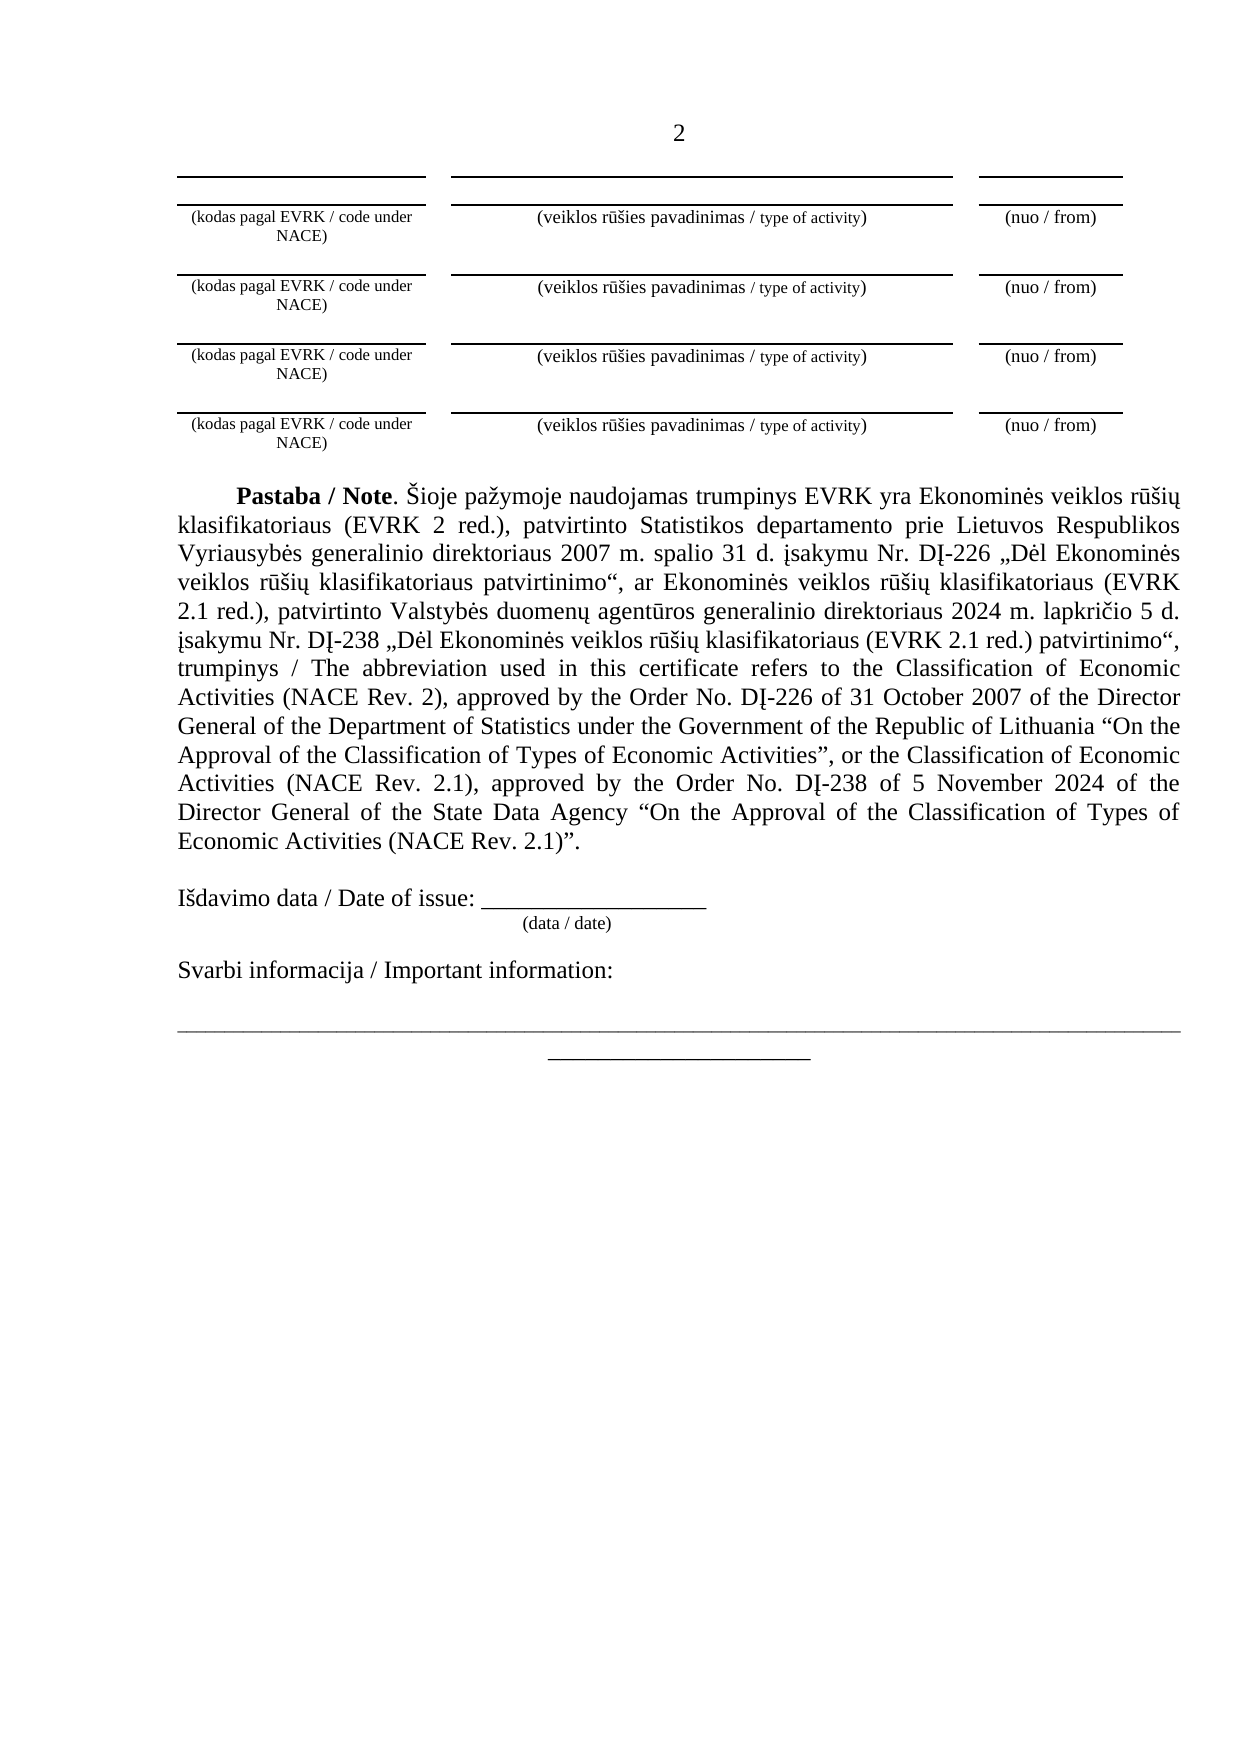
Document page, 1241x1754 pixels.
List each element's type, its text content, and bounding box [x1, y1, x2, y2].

table_cell [953, 412, 978, 452]
table_cell [451, 245, 953, 273]
table_cell (veiklos rūšies pavadinimas / type of activity) [451, 414, 953, 452]
table_cell [177, 383, 426, 412]
table_cell [426, 383, 451, 412]
table_cell (veiklos rūšies pavadinimas / type of activity) [451, 206, 953, 245]
table_cell [426, 343, 451, 383]
text Svarbi informacija / Important information: [177, 955, 1181, 984]
table_cell [426, 204, 451, 245]
table_cell (nuo / from) [979, 345, 1122, 383]
table_cell (veiklos rūšies pavadinimas / type of activity) [451, 276, 953, 314]
table_cell [953, 204, 978, 245]
table_cell [451, 314, 953, 343]
text (data / date) [177, 912, 1181, 934]
table_cell (kodas pagal EVRK / code under NACE) [177, 276, 426, 314]
table_cell [451, 178, 953, 204]
table_cell [953, 274, 978, 314]
table_cell (nuo / from) [979, 414, 1122, 452]
table_cell [953, 176, 978, 204]
table_cell [177, 245, 426, 273]
table_cell [426, 412, 451, 452]
text Pastaba / Note. Šioje pažymoje naudojamas trumpinys EVRK yra Ekonominės veiklos rūšių klasifikatoriaus (EVRK 2 red.), patvirtinto Statistikos departamento prie Lietuvos Respublikos Vyriausybės generalinio direktoriaus 2007 m. spalio 31 d. įsakymu Nr. DĮ-226 „Dėl Ekonominės veiklos rūšių klasifikatoriaus patvirtinimo“, ar Ekonominės veiklos rūšių klasifikatoriaus (EVRK 2.1 red.), patvirtinto Valstybės duomenų agentūros generalinio direktoriaus 2024 m. lapkričio 5 d. įsakymu Nr. DĮ-238 „Dėl Ekonominės veiklos rūšių klasifikatoriaus (EVRK 2.1 red.) patvirtinimo“, trumpinys / The abbreviation used in this certificate refers to the Classification of Economic Activities (NACE Rev. 2), approved by the Order No. DĮ-226 of 31 October 2007 of the Director General of the Department of Statistics under the Government of the Republic of Lithuania “On the Approval of the Classification of Types of Economic Activities”, or the Classification of Economic Activities (NACE Rev. 2.1), approved by the Order No. DĮ-238 of 5 November 2024 of the Director General of the State Data Agency “On the Approval of the Classification of Types of Economic Activities (NACE Rev. 2.1)”. [177, 481, 1181, 855]
table_cell (kodas pagal EVRK / code under NACE) [177, 206, 426, 245]
table_cell [451, 383, 953, 412]
table_cell [979, 245, 1122, 273]
table_cell [426, 314, 451, 343]
table_cell [426, 274, 451, 314]
table_cell (kodas pagal EVRK / code under NACE) [177, 345, 426, 383]
text Išdavimo data / Date of issue: __________________ [177, 883, 1181, 912]
table_cell [177, 314, 426, 343]
table_cell [979, 178, 1122, 204]
table_cell [953, 245, 978, 273]
table_cell [953, 383, 978, 412]
table_cell [953, 343, 978, 383]
table_cell (nuo / from) [979, 206, 1122, 245]
table_cell [979, 314, 1122, 343]
table_cell [177, 178, 426, 204]
table_cell [979, 383, 1122, 412]
table_cell [953, 314, 978, 343]
text ___________________________________________________________________________________________________________ [177, 1013, 1181, 1031]
table_cell (kodas pagal EVRK / code under NACE) [177, 414, 426, 452]
table_cell [426, 176, 451, 204]
table_cell (veiklos rūšies pavadinimas / type of activity) [451, 345, 953, 383]
table_cell (nuo / from) [979, 276, 1122, 314]
text _____________________ [177, 1034, 1181, 1063]
table_cell [426, 245, 451, 273]
